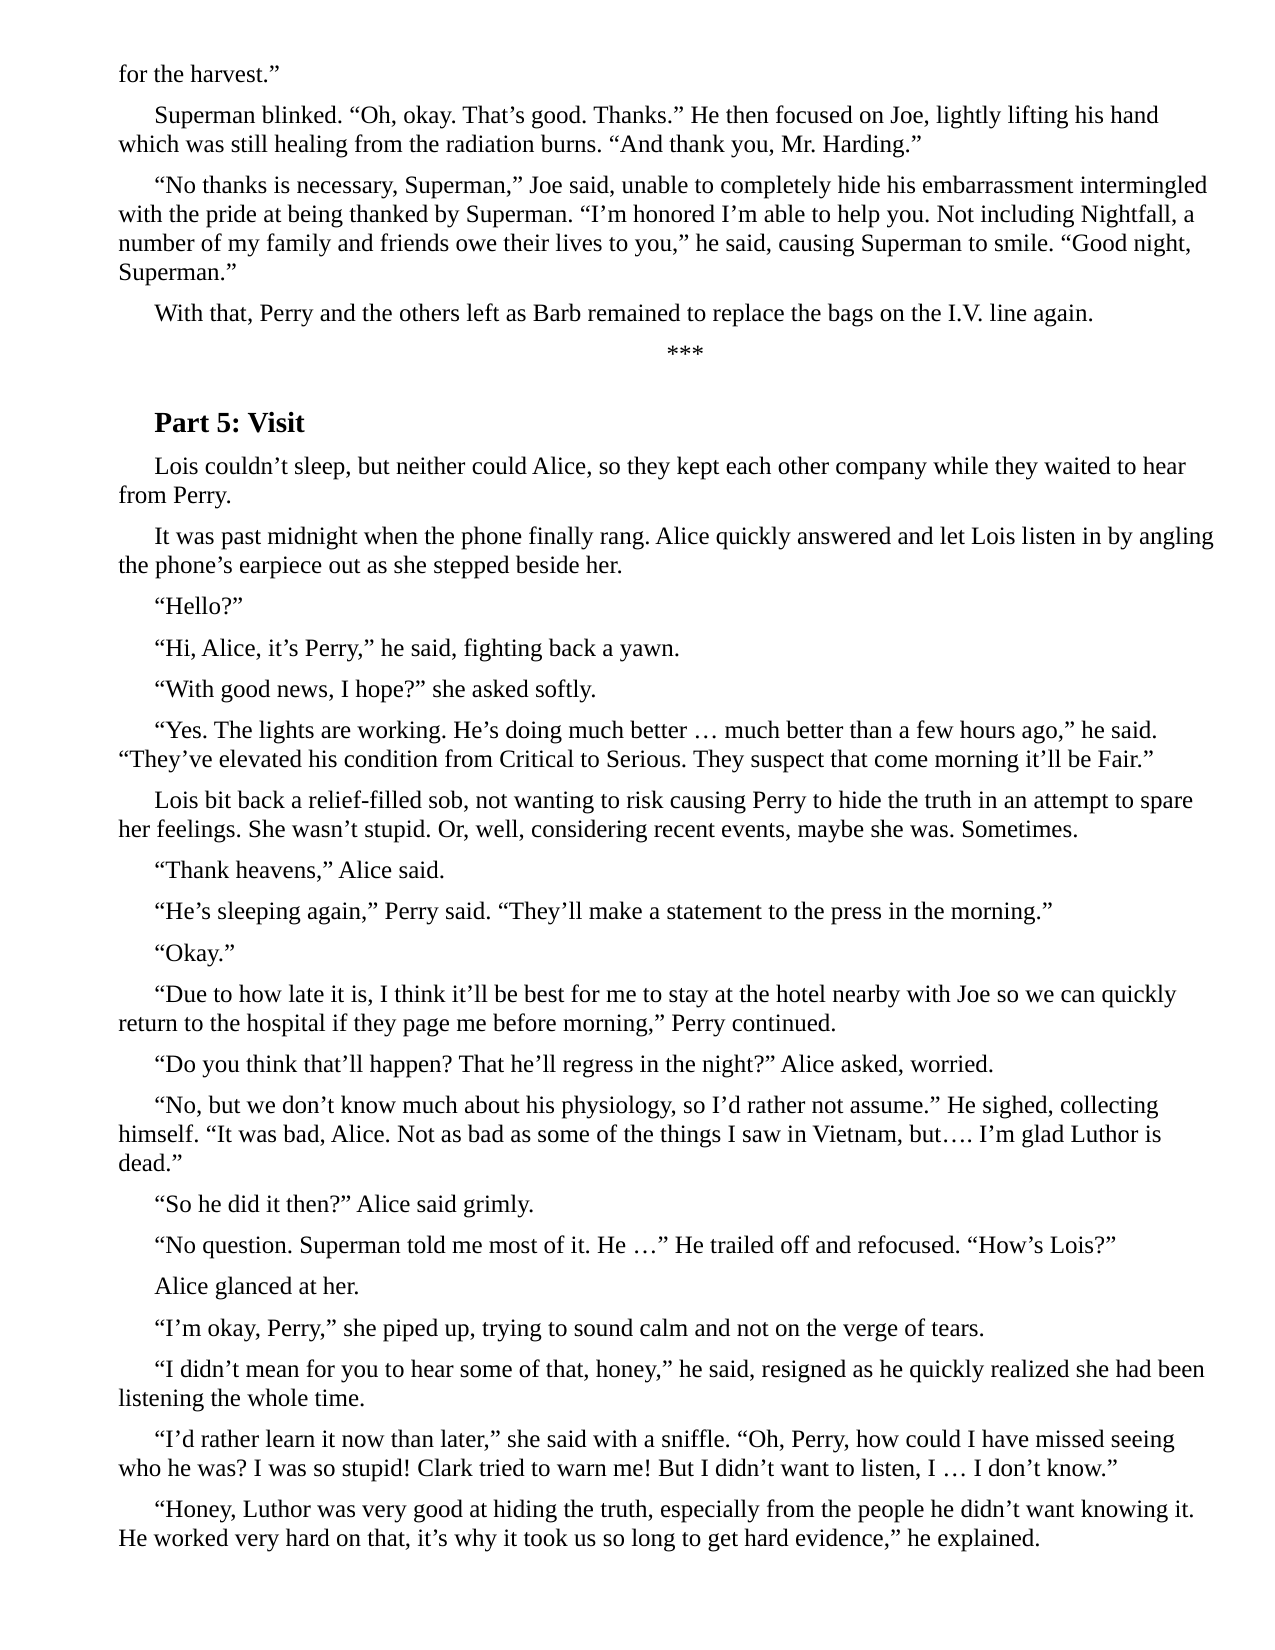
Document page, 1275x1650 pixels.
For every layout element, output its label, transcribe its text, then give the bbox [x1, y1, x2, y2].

text “He’s sleeping again,” Perry said. “They’ll make a statement to the press in the morning.” [118, 896, 1216, 925]
text It was past midnight when the phone finally rang. Alice quickly answered and let Lois listen in by angling the phone’s earpiece out as she stepped beside her. [118, 521, 1216, 579]
text “I didn’t mean for you to hear some of that, honey,” he said, resigned as he quickly realized she had been listening the whole time. [118, 1354, 1216, 1411]
text “I’d rather learn it now than later,” she said with a sniffle. “Oh, Perry, how could I have missed seeing who he was? I was so stupid! Clark tried to warn me! But I didn’t want to listen, I … I don’t know.” [118, 1424, 1216, 1481]
text for the harvest.” [118, 59, 1216, 88]
text *** [118, 339, 1216, 368]
text “Due to how late it is, I think it’ll be best for me to stay at the hotel nearby with Joe so we can quickly return to the hospital if they page me before morning,” Perry continued. [118, 979, 1216, 1036]
text “No thanks is necessary, Superman,” Joe said, unable to completely hide his embarrassment intermingled with the pride at being thanked by Superman. “I’m honored I’m able to help you. Not including Nightfall, a number of my family and friends owe their lives to you,” he said, causing Superman to smile. “Good night, Superman.” [118, 170, 1216, 285]
text “Do you think that’ll happen? That he’ll regress in the night?” Alice asked, worried. [118, 1049, 1216, 1078]
text “No question. Superman told me most of it. He …” He trailed off and refocused. “How’s Lois?” [118, 1230, 1216, 1259]
text “I’m okay, Perry,” she piped up, trying to sound calm and not on the verge of tears. [118, 1313, 1216, 1341]
text “Okay.” [118, 938, 1216, 966]
text Superman blinked. “Oh, okay. That’s good. Thanks.” He then focused on Joe, lightly lifting his hand which was still healing from the radiation burns. “And thank you, Mr. Harding.” [118, 100, 1216, 158]
text “Yes. The lights are working. He’s doing much better … much better than a few hours ago,” he said. “They’ve elevated his condition from Critical to Serious. They suspect that come morning it’ll be Fair.” [118, 715, 1216, 773]
text “So he did it then?” Alice said grimly. [118, 1189, 1216, 1218]
subtitle Part 5: Visit [118, 405, 1216, 439]
text “With good news, I hope?” she asked softly. [118, 674, 1216, 703]
text “Thank heavens,” Alice said. [118, 855, 1216, 884]
text “Hi, Alice, it’s Perry,” he said, fighting back a yawn. [118, 633, 1216, 661]
text “Honey, Luthor was very good at hiding the truth, especially from the people he didn’t want knowing it. He worked very hard on that, it’s why it took us so long to get hard evidence,” he explained. [118, 1494, 1216, 1551]
text Alice glanced at her. [118, 1271, 1216, 1300]
text With that, Perry and the others left as Barb remained to replace the bags on the I.V. line again. [118, 298, 1216, 327]
text Lois couldn’t sleep, but neither could Alice, so they kept each other company while they waited to hear from Perry. [118, 451, 1216, 509]
text “Hello?” [118, 591, 1216, 620]
text Lois bit back a relief-filled sob, not wanting to risk causing Perry to hide the truth in an attempt to spare her feelings. She wasn’t stupid. Or, well, considering recent events, maybe she was. Sometimes. [118, 785, 1216, 843]
text “No, but we don’t know much about his physiology, so I’d rather not assume.” He sighed, collecting himself. “It was bad, Alice. Not as bad as some of the things I saw in Vietnam, but…. I’m glad Luthor is dead.” [118, 1090, 1216, 1176]
